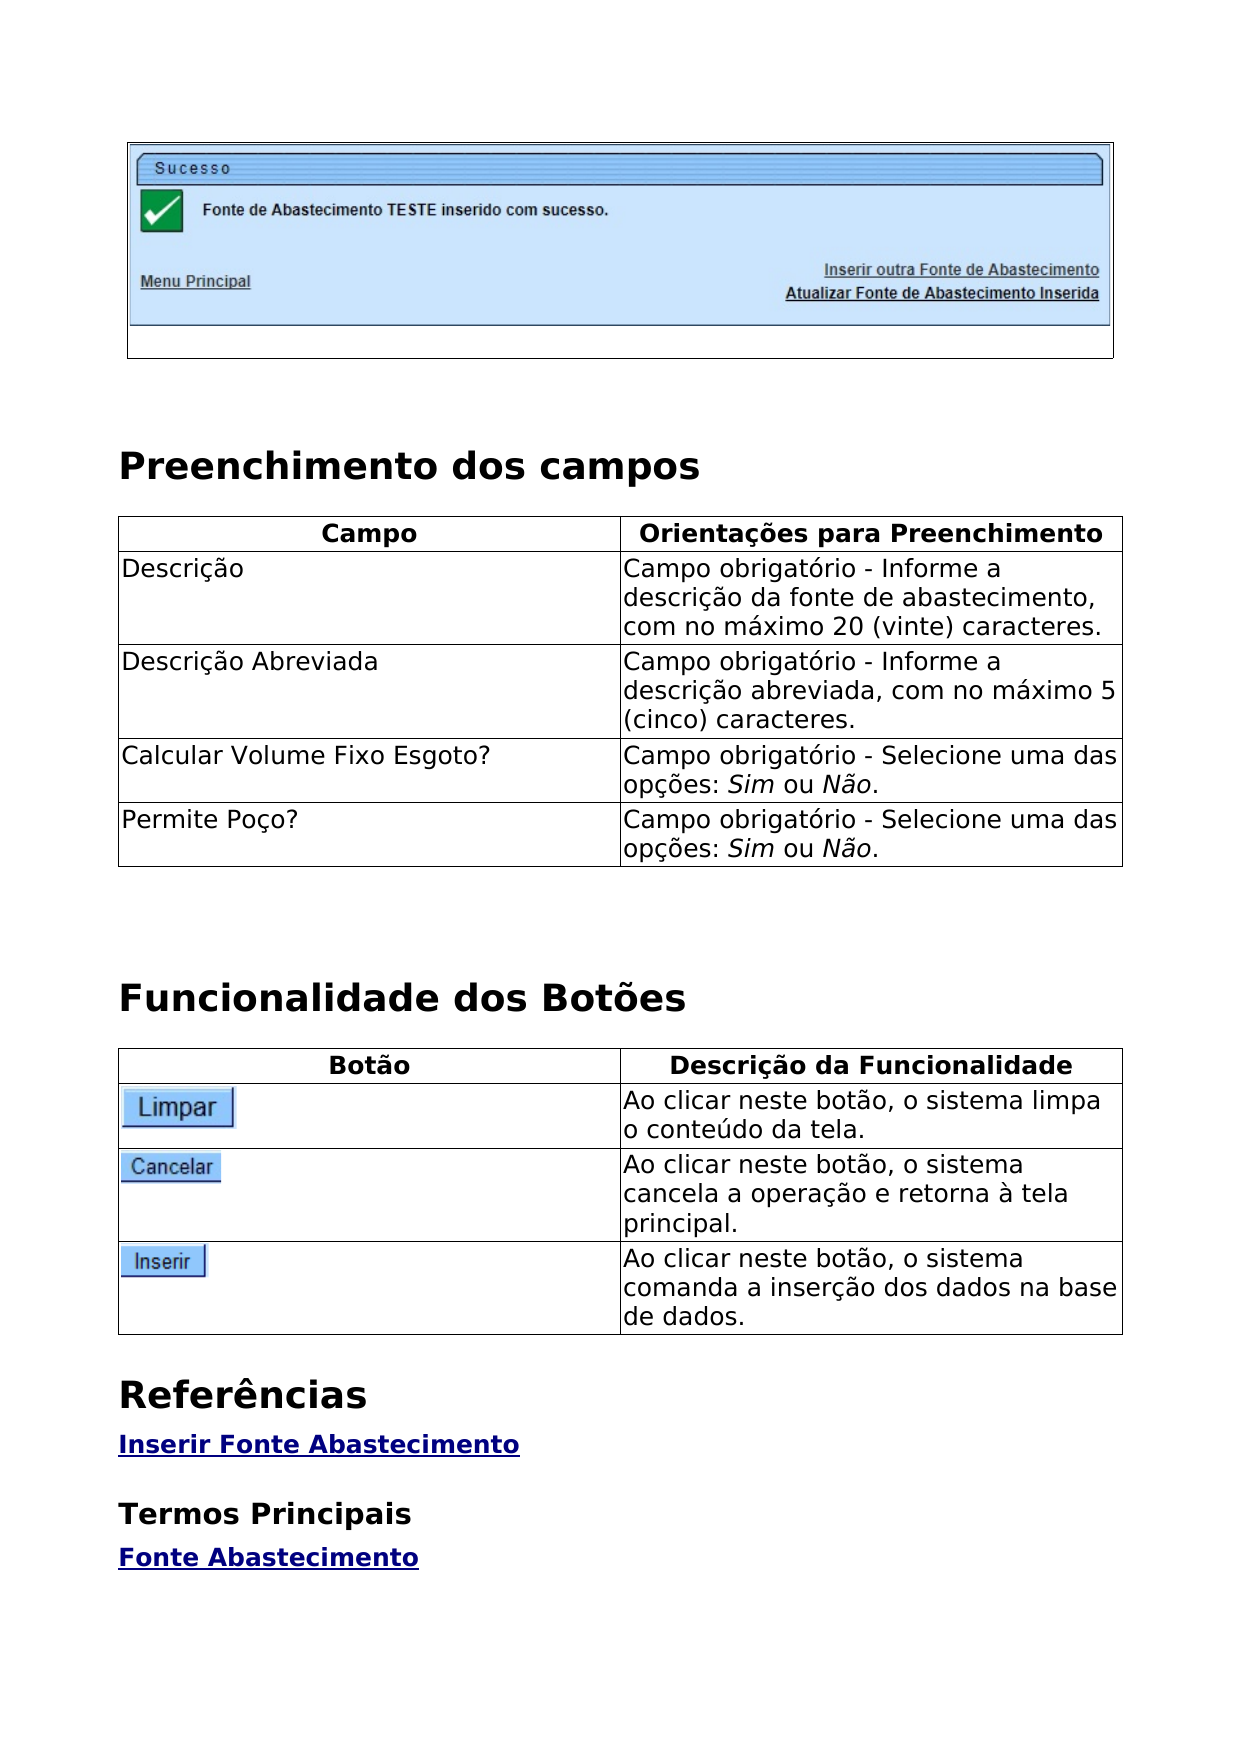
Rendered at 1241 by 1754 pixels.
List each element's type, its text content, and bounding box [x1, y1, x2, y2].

table_cell Descrição [119, 552, 620, 644]
picture [121, 1086, 237, 1129]
table_cell Campo obrigatório - Selecione uma das opções: Sim ou Não. [621, 803, 1122, 866]
table_cell [119, 1149, 620, 1241]
picture [129, 144, 1111, 326]
picture [121, 1150, 222, 1184]
table_header Orientações para Preenchimento [621, 517, 1122, 551]
table_cell Ao clicar neste botão, o sistema cancela a operação e retorna à tela principal. [621, 1149, 1122, 1241]
subtitle Termos Principais [118, 1497, 1122, 1531]
picture [121, 1243, 209, 1279]
table_cell [119, 1084, 620, 1147]
table_header Descrição da Funcionalidade [621, 1049, 1122, 1083]
table_cell Ao clicar neste botão, o sistema limpa o conteúdo da tela. [621, 1084, 1122, 1147]
subtitle Referências [118, 1374, 1122, 1418]
table_cell Campo obrigatório - Informe a descrição abreviada, com no máximo 5 (cinco) caracteres. [621, 645, 1122, 738]
subtitle Preenchimento dos campos [118, 445, 1122, 488]
table_cell [119, 1242, 620, 1334]
table_header Botão [119, 1049, 620, 1083]
table_cell Descrição Abreviada [119, 645, 620, 738]
table_cell Calcular Volume Fixo Esgoto? [119, 739, 620, 802]
subtitle Funcionalidade dos Botões [118, 977, 1122, 1021]
text Fonte Abastecimento [118, 1543, 1122, 1573]
table_header Campo [119, 517, 620, 551]
table_cell Campo obrigatório - Selecione uma das opções: Sim ou Não. [621, 739, 1122, 802]
table_cell Permite Poço? [119, 803, 620, 866]
text Inserir Fonte Abastecimento [118, 1430, 1122, 1459]
text [118, 1585, 1122, 1614]
table_cell Ao clicar neste botão, o sistema comanda a inserção dos dados na base de dados. [621, 1242, 1122, 1334]
table_cell Campo obrigatório - Informe a descrição da fonte de abastecimento, com no máximo 20 (vinte) caracteres. [621, 552, 1122, 644]
table_header [128, 143, 1113, 357]
